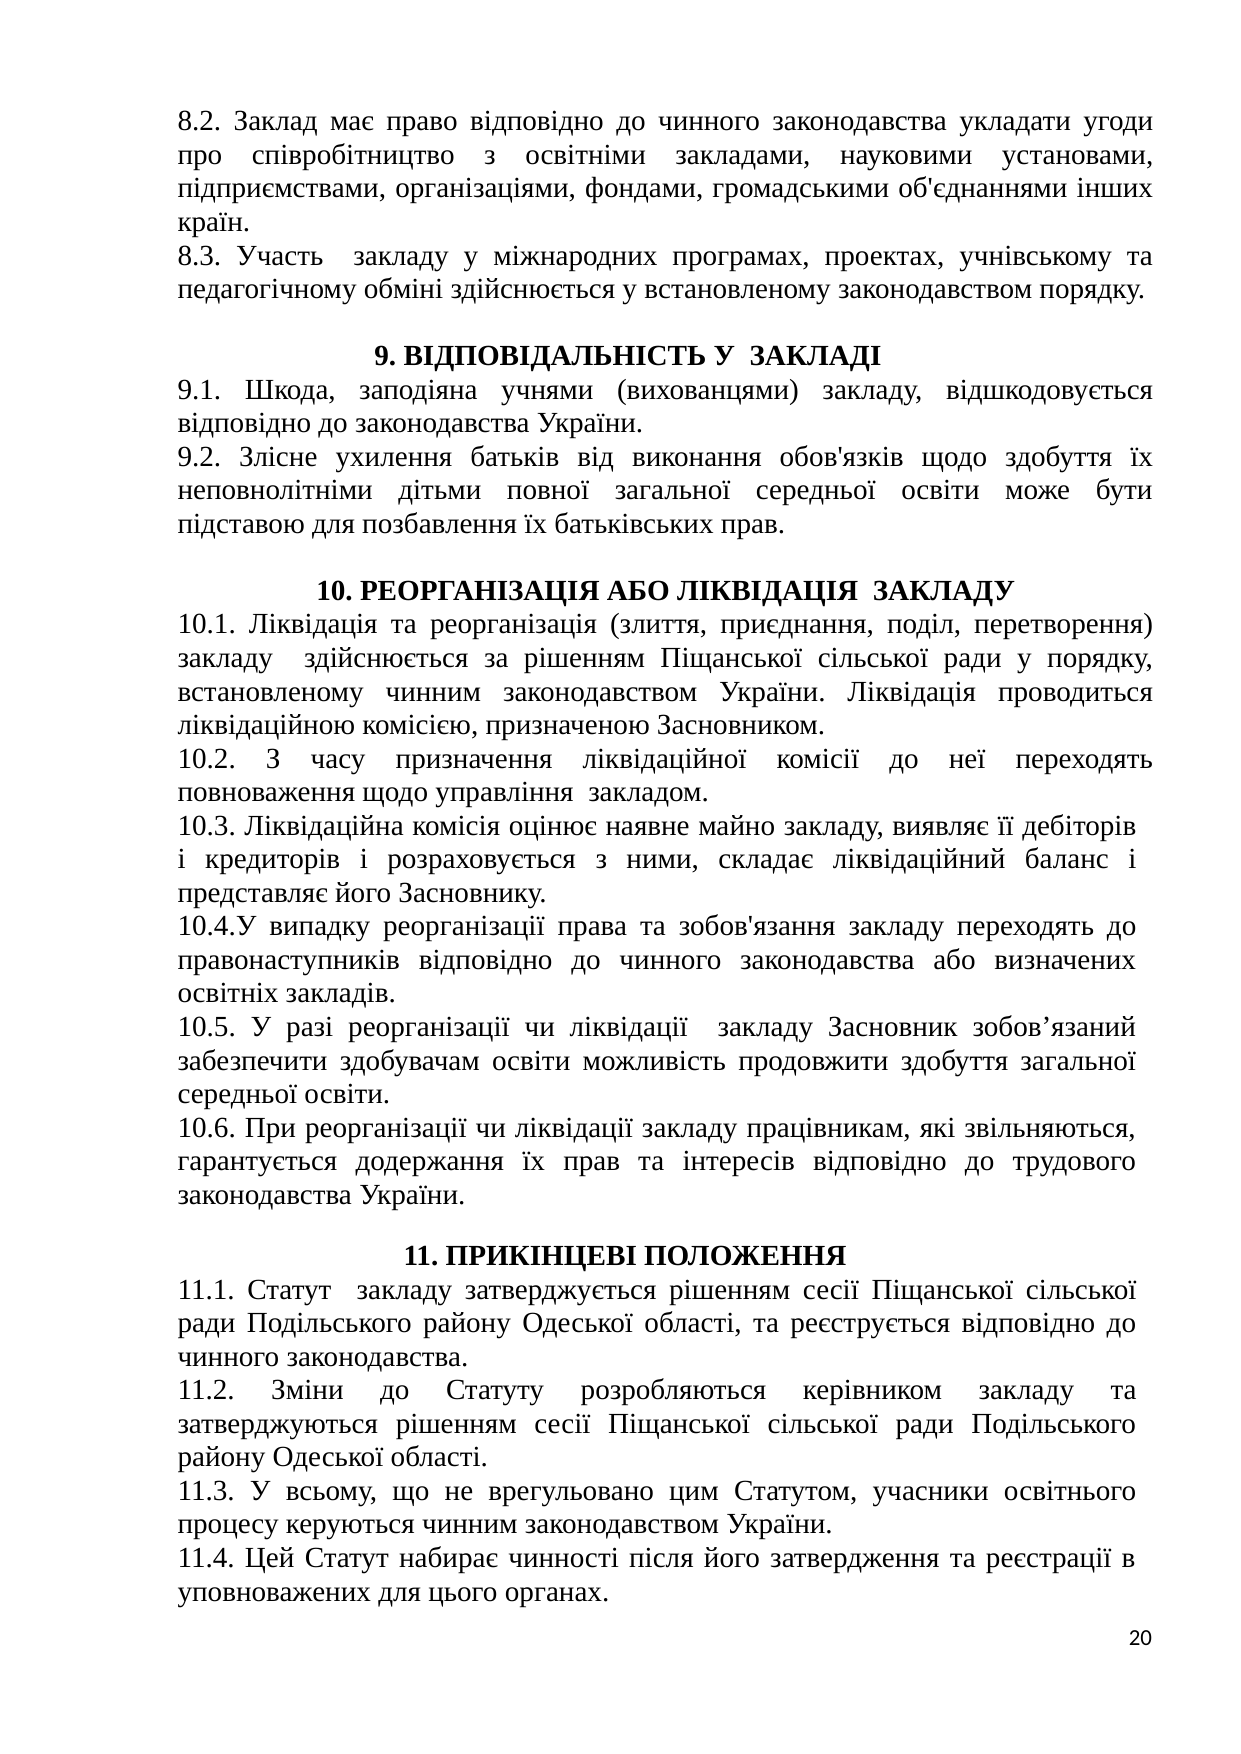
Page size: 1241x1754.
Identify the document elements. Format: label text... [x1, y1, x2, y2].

text 8.2. Заклад має право відповідно до чинного законодавства укладати угоди про співробітництво з освітніми закладами, науковими установами, підприємствами, організаціями, фондами, громадськими об'єднаннями інших країн. [177, 103, 1154, 238]
text 11.4. Цей Статут набирає чинності після його затвердження та реєстрації в уповноважених для цього органах. [177, 1540, 1137, 1607]
text 8.3. Участь закладу у міжнародних програмах, проектах, учнівському та педагогічному обміні здійснюється у встановленому законодавством порядку. [177, 238, 1154, 305]
text 10. РЕОРГАНІЗАЦІЯ АБО ЛІКВІДАЦІЯ ЗАКЛАДУ [177, 573, 1154, 607]
text 11.1. Статут закладу затверджується рішенням сесії Піщанської сільської ради Подільського району Одеської області, та реєструється відповідно до чинного законодавства. [177, 1272, 1137, 1372]
text 9. ВІДПОВІДАЛЬНІСТЬ У ЗАКЛАДІ [177, 338, 1154, 372]
text 11. ПРИКІНЦЕВІ ПОЛОЖЕННЯ [177, 1238, 1137, 1272]
text 10.4.У випадку реорганізації права та зобов'язання закладу переходять до правонаступників відповідно до чинного законодавства або визначених освітніх закладів. [177, 908, 1137, 1009]
text 11.2. Зміни до Статуту розробляються керівником закладу та затверджуються рішенням сесії Піщанської сільської ради Подільського району Одеської області. [177, 1372, 1137, 1473]
text 10.1. Ліквідація та реорганізація (злиття, приєднання, поділ, перетворення) закладу здійснюється за рішенням Піщанської сільської ради у порядку, встановленому чинним законодавством України. Ліквідація проводиться ліквідаційною комісією, призначеною Засновником. [177, 607, 1154, 741]
text 10.5. У разі реорганізації чи ліквідації закладу Засновник зобов’язаний забезпечити здобувачам освіти можливість продовжити здобуття загальної середньої освіти. [177, 1009, 1137, 1110]
text 11.3. У всьому, що не врегульовано цим Статутом, учасники освітнього процесу керуються чинним законодавством України. [177, 1473, 1137, 1540]
text 10.6. При реорганізації чи ліквідації закладу працівникам, які звільняються, гарантується додержання їх прав та інтересів відповідно до трудового законодавства України. [177, 1110, 1137, 1210]
text 9.1. Шкода, заподіяна учнями (вихованцями) закладу, відшкодовується відповідно до законодавства України. [177, 372, 1154, 439]
text 10.2. З часу призначення ліквідаційної комісії до неї переходять повноваження щодо управління закладом. [177, 741, 1154, 808]
text 10.3. Ліквідаційна комісія оцінює наявне майно закладу, виявляє її дебіторів і кредиторів і розраховується з ними, складає ліквідаційний баланс і представляє його Засновнику. [177, 808, 1138, 908]
text 9.2. Злісне ухилення батьків від виконання обов'язків щодо здобуття їх неповнолітніми дітьми повної загальної середньої освіти може бути підставою для позбавлення їх батьківських прав. [177, 439, 1154, 539]
